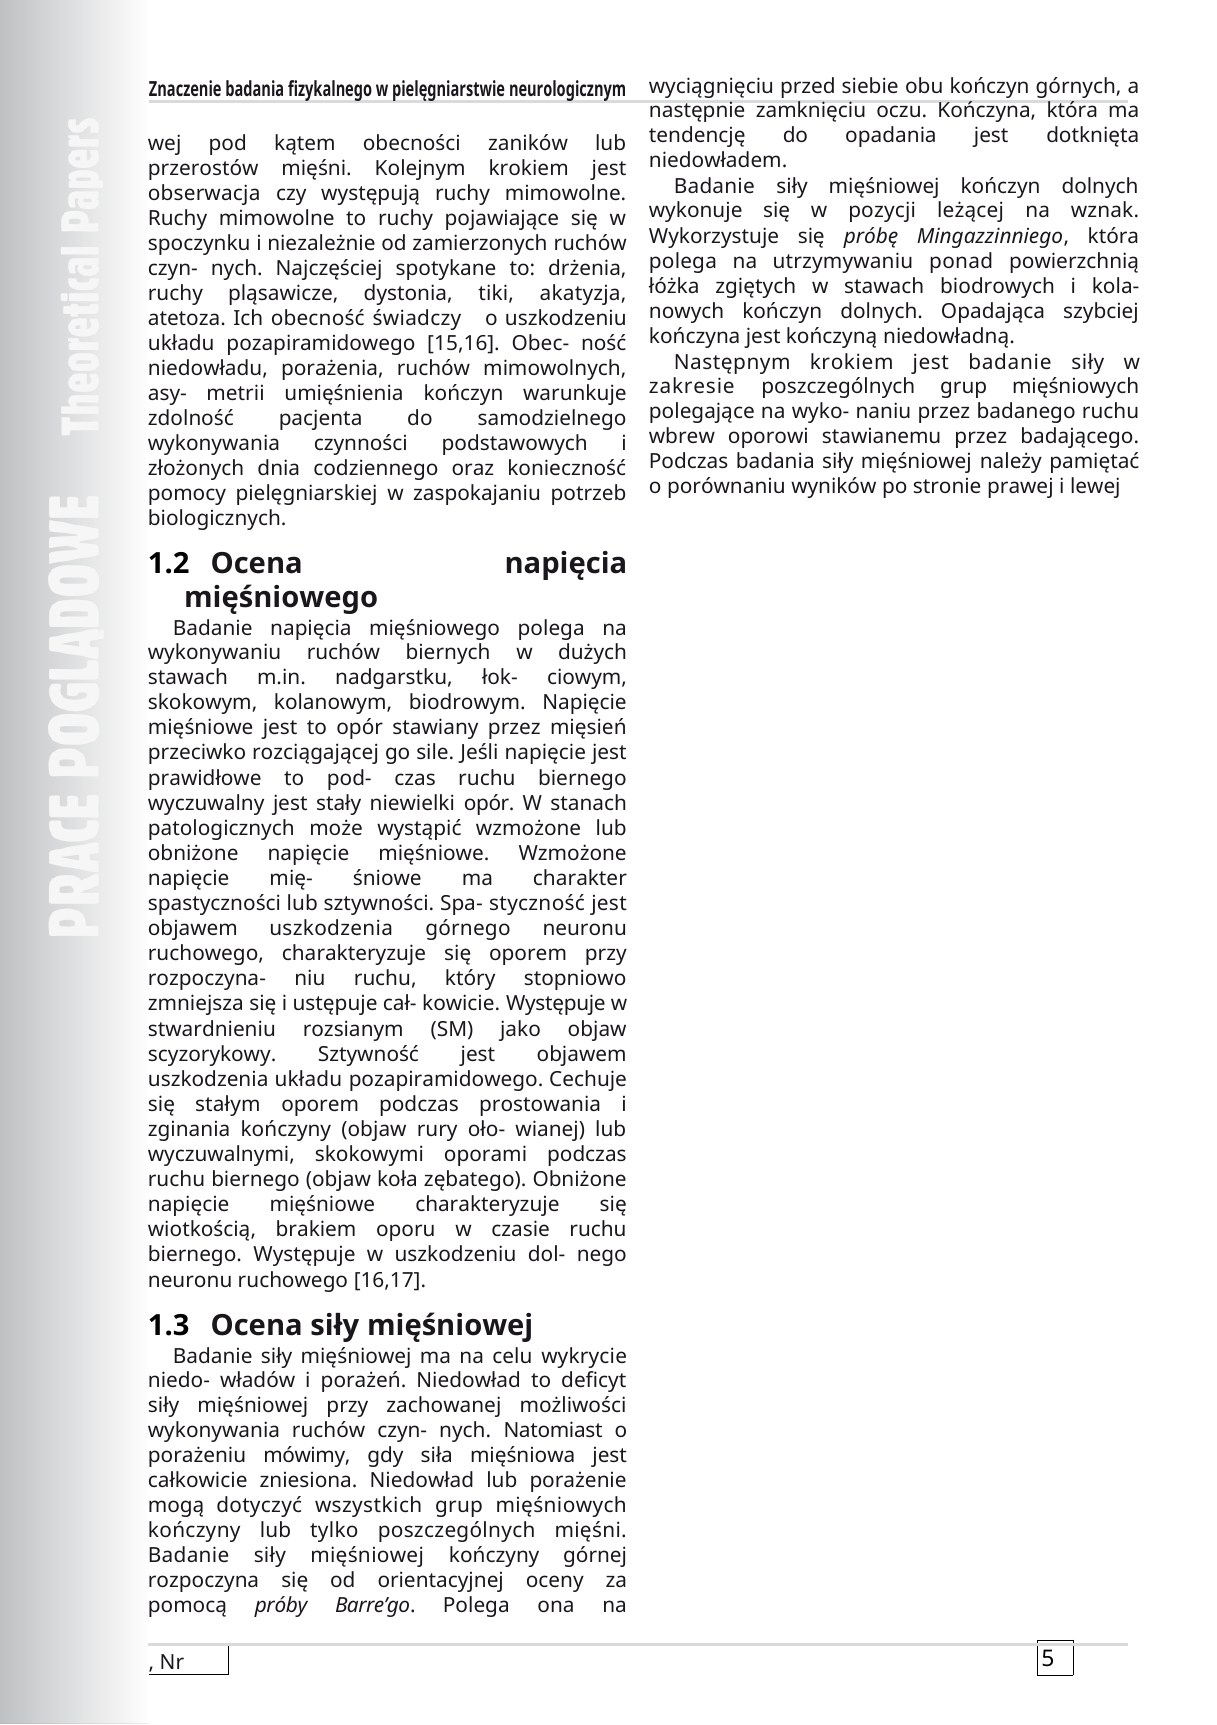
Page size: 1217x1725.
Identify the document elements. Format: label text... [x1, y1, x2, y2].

picture [0, 0, 149, 1725]
text wej pod kątem obecności zaników lub przerostów mięśni. Kolejnym krokiem jest obserwacja czy występują ruchy mimowolne. Ruchy mimowolne to ruchy pojawiające się w spoczynku i niezależnie od zamierzonych ruchów czyn- nych. Najczęściej spotykane to: drżenia, ruchy pląsawicze, dystonia, tiki, akatyzja, atetoza. Ich obecność świadczy o uszkodzeniu układu pozapiramidowego [15,16]. Obec- ność niedowładu, porażenia, ruchów mimowolnych, asy- metrii umięśnienia kończyn warunkuje zdolność pacjenta do samodzielnego wykonywania czynności podstawowych i złożonych dnia codziennego oraz konieczność pomocy pielęgniarskiej w zaspokajaniu potrzeb biologicznych. [148, 130, 627, 530]
subtitle Ocena siły mięśniowej [148, 1308, 627, 1342]
subtitle Znaczenie badania fizykalnego w pielęgniarstwie neurologicznym [149, 74, 627, 102]
text Badanie napięcia mięśniowego polega na wykonywaniu ruchów biernych w dużych stawach m.in. nadgarstku, łok- ciowym, skokowym, kolanowym, biodrowym. Napięcie mięśniowe jest to opór stawiany przez mięsień przeciwko rozciągającej go sile. Jeśli napięcie jest prawidłowe to pod- czas ruchu biernego wyczuwalny jest stały niewielki opór. W stanach patologicznych może wystąpić wzmożone lub obniżone napięcie mięśniowe. Wzmożone napięcie mię- śniowe ma charakter spastyczności lub sztywności. Spa- styczność jest objawem uszkodzenia górnego neuronu ruchowego, charakteryzuje się oporem przy rozpoczyna- niu ruchu, który stopniowo zmniejsza się i ustępuje cał- kowicie. Występuje w stwardnieniu rozsianym (SM) jako objaw scyzorykowy. Sztywność jest objawem uszkodzenia układu pozapiramidowego. Cechuje się stałym oporem podczas prostowania i zginania kończyny (objaw rury oło- wianej) lub wyczuwalnymi, skokowymi oporami podczas ruchu biernego (objaw koła zębatego). Obniżone napięcie mięśniowe charakteryzuje się wiotkością, brakiem oporu w czasie ruchu biernego. Występuje w uszkodzeniu dol- nego neuronu ruchowego [16,17]. [148, 615, 627, 1293]
text wyciągnięciu przed siebie obu kończyn górnych, a następnie zamknięciu oczu. Kończyna, która ma tendencję do opadania jest dotknięta niedowładem. [649, 74, 1139, 174]
text Badanie siły mięśniowej ma na celu wykrycie niedo- władów i porażeń. Niedowład to deficyt siły mięśniowej przy zachowanej możliwości wykonywania ruchów czyn- nych. Natomiast o porażeniu mówimy, gdy siła mięśniowa jest całkowicie zniesiona. Niedowład lub porażenie mogą dotyczyć wszystkich grup mięśniowych kończyny lub tylko poszczególnych mięśni. Badanie siły mięśniowej kończyny górnej rozpoczyna się od orientacyjnej oceny za pomocą próby Barre’go. Polega ona na [148, 1343, 627, 1619]
text Następnym krokiem jest badanie siły w zakresie poszczególnych grup mięśniowych polegające na wyko- naniu przez badanego ruchu wbrew oporowi stawianemu przez badającego. Podczas badania siły mięśniowej należy pamiętać o porównaniu wyników po stronie prawej i lewej [649, 349, 1139, 500]
text Badanie siły mięśniowej kończyn dolnych wykonuje się w pozycji leżącej na wznak. Wykorzystuje się próbę Mingazzinniego, która polega na utrzymywaniu ponad powierzchnią łóżka zgiętych w stawach biodrowych i kola- nowych kończyn dolnych. Opadająca szybciej kończyna jest kończyną niedowładną. [649, 174, 1139, 349]
subtitle Ocena napięcia mięśniowego [148, 547, 627, 614]
